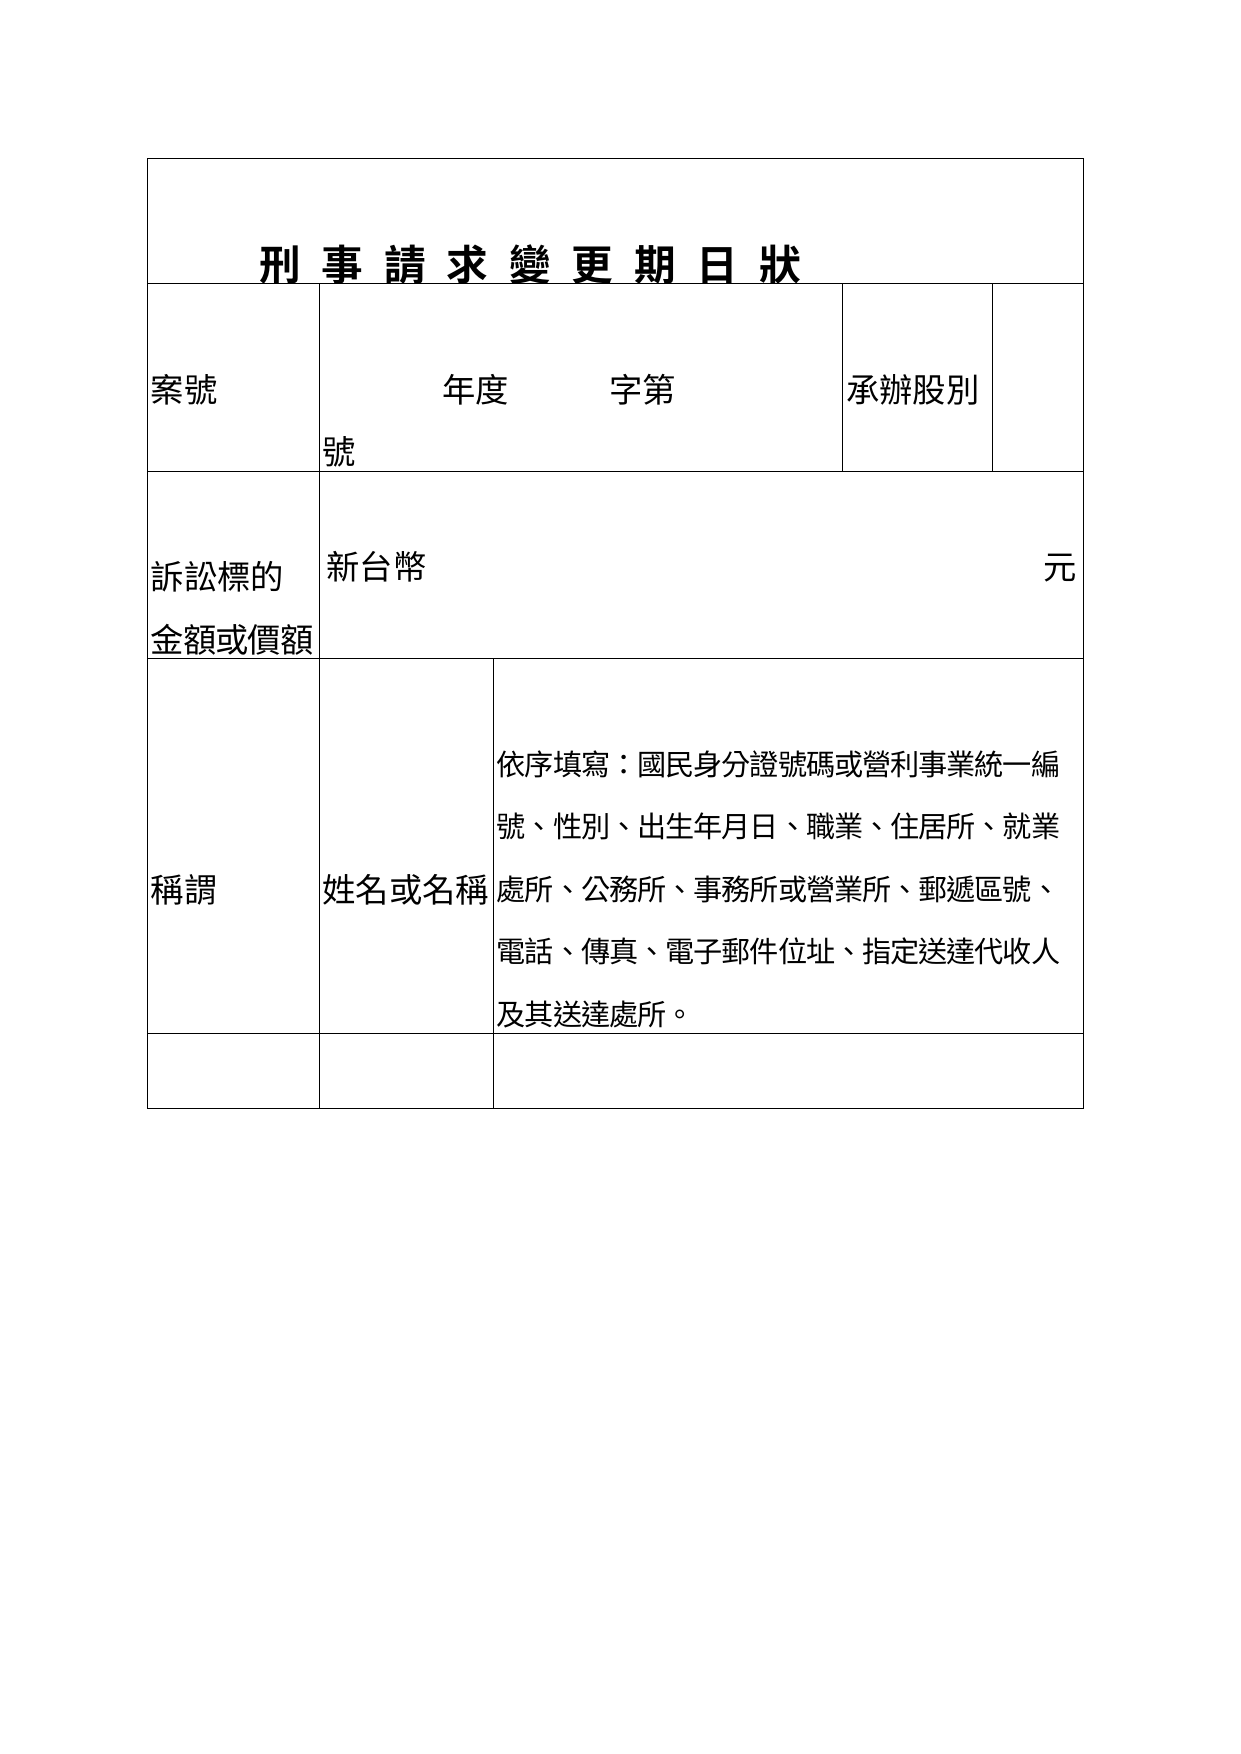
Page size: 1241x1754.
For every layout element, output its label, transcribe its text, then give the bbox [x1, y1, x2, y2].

table_cell 年度 字第 號 [320, 284, 842, 471]
table_cell [993, 284, 1083, 471]
table_cell 新台幣 元 [320, 472, 1083, 658]
table_cell 稱謂 [148, 659, 319, 1033]
table_cell [148, 1034, 319, 1108]
table_cell 依序填寫：國民身分證號碼或營利事業統一編號、性別、出生年月日、職業、住居所、就業處所、公務所、事務所或營業所、郵遞區號、電話、傳真、電子郵件位址、指定送達代收人及其送達處所。 [494, 659, 1083, 1033]
table_cell 案號 [148, 284, 319, 471]
table_cell 訴訟標的 金額或價額 [148, 472, 319, 658]
table_header 刑事請求變更期日狀 [148, 159, 1083, 283]
table_cell 承辦股別 [843, 284, 992, 471]
table_cell [494, 1034, 1083, 1108]
table_cell 姓名或名稱 [320, 659, 493, 1033]
table_cell [320, 1034, 493, 1108]
